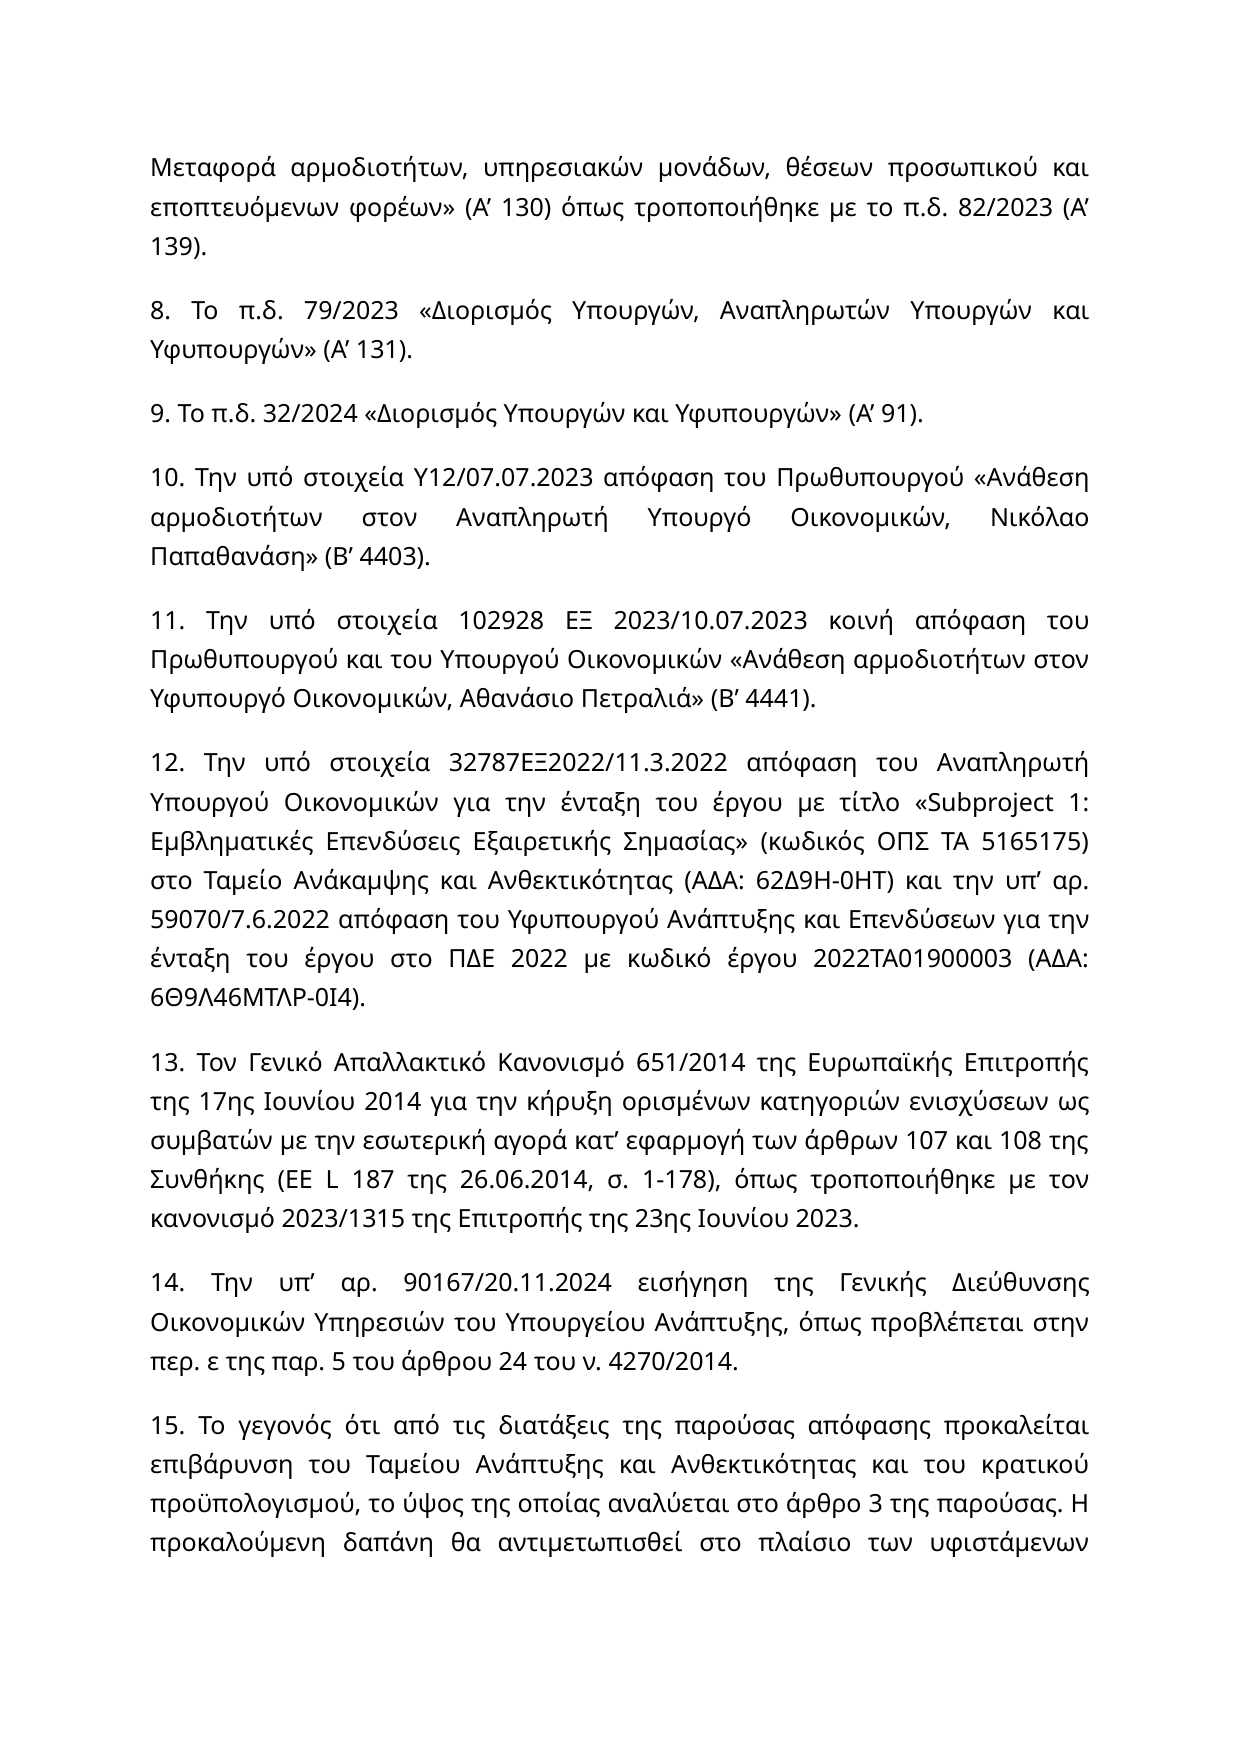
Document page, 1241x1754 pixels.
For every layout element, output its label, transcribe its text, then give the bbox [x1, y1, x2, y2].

text 12. Την υπό στοιχεία 32787ΕΞ2022/11.3.2022 απόφαση του Αναπληρωτή Υπουργού Οικονομικών για την ένταξη του έργου με τίτλο «Subproject 1: Εμβληματικές Επενδύσεις Εξαιρετικής Σημασίας» (κωδικός ΟΠΣ ΤΑ 5165175) στο Ταμείο Ανάκαμψης και Ανθεκτικότητας (ΑΔΑ: 62Δ9Η-0ΗΤ) και την υπ’ αρ. 59070/7.6.2022 απόφαση του Υφυπουργού Ανάπτυξης και Επενδύσεων για την ένταξη του έργου στο ΠΔΕ 2022 με κωδικό έργου 2022ΤΑ01900003 (ΑΔΑ: 6Θ9Λ46ΜΤΛΡ-0Ι4). [150, 745, 1090, 1014]
text 13. Τον Γενικό Απαλλακτικό Κανονισμό 651/2014 της Ευρωπαϊκής Επιτροπής της 17ης Ιουνίου 2014 για την κήρυξη ορισμένων κατηγοριών ενισχύσεων ως συμβατών με την εσωτερική αγορά κατ’ εφαρμογή των άρθρων 107 και 108 της Συνθήκης (EE L 187 της 26.06.2014, σ. 1-178), όπως τροποποιήθηκε με τον κανονισμό 2023/1315 της Επιτροπής της 23ης Ιουνίου 2023. [150, 1044, 1090, 1235]
text 14. Την υπ’ αρ. 90167/20.11.2024 εισήγηση της Γενικής Διεύθυνσης Οικονομικών Υπηρεσιών του Υπουργείου Ανάπτυξης, όπως προβλέπεται στην περ. ε της παρ. 5 του άρθρου 24 του ν. 4270/2014. [150, 1265, 1090, 1377]
text 15. Το γεγονός ότι από τις διατάξεις της παρούσας απόφασης προκαλείται επιβάρυνση του Ταμείου Ανάπτυξης και Ανθεκτικότητας και του κρατικού προϋπολογισμού, το ύψος της οποίας αναλύεται στο άρθρο 3 της παρούσας. Η προκαλούμενη δαπάνη θα αντιμετωπισθεί στο πλαίσιο των υφιστάμενων [150, 1407, 1090, 1559]
text 9. Το π.δ. 32/2024 «Διορισμός Υπουργών και Υφυπουργών» (Α’ 91). [150, 396, 1090, 430]
text - Μεταφορά αρμοδιοτήτων, υπηρεσιακών μονάδων, θέσεων προσωπικού και εποπτευόμενων φορέων» (Α’ 130) όπως τροποποιήθηκε με το π.δ. 82/2023 (Α’ 139). [150, 150, 1090, 262]
text 11. Την υπό στοιχεία 102928 ΕΞ 2023/10.07.2023 κοινή απόφαση του Πρωθυπουργού και του Υπουργού Οικονομικών «Ανάθεση αρμοδιοτήτων στον Υφυπουργό Οικονομικών, Αθανάσιο Πετραλιά» (Β’ 4441). [150, 602, 1090, 715]
text 8. Το π.δ. 79/2023 «Διορισμός Υπουργών, Αναπληρωτών Υπουργών και Υφυπουργών» (Α’ 131). [150, 292, 1090, 366]
text 10. Την υπό στοιχεία Υ12/07.07.2023 απόφαση του Πρωθυπουργού «Ανάθεση αρμοδιοτήτων στον Αναπληρωτή Υπουργό Οικονομικών, Νικόλαο Παπαθανάση» (Β’ 4403). [150, 460, 1090, 572]
